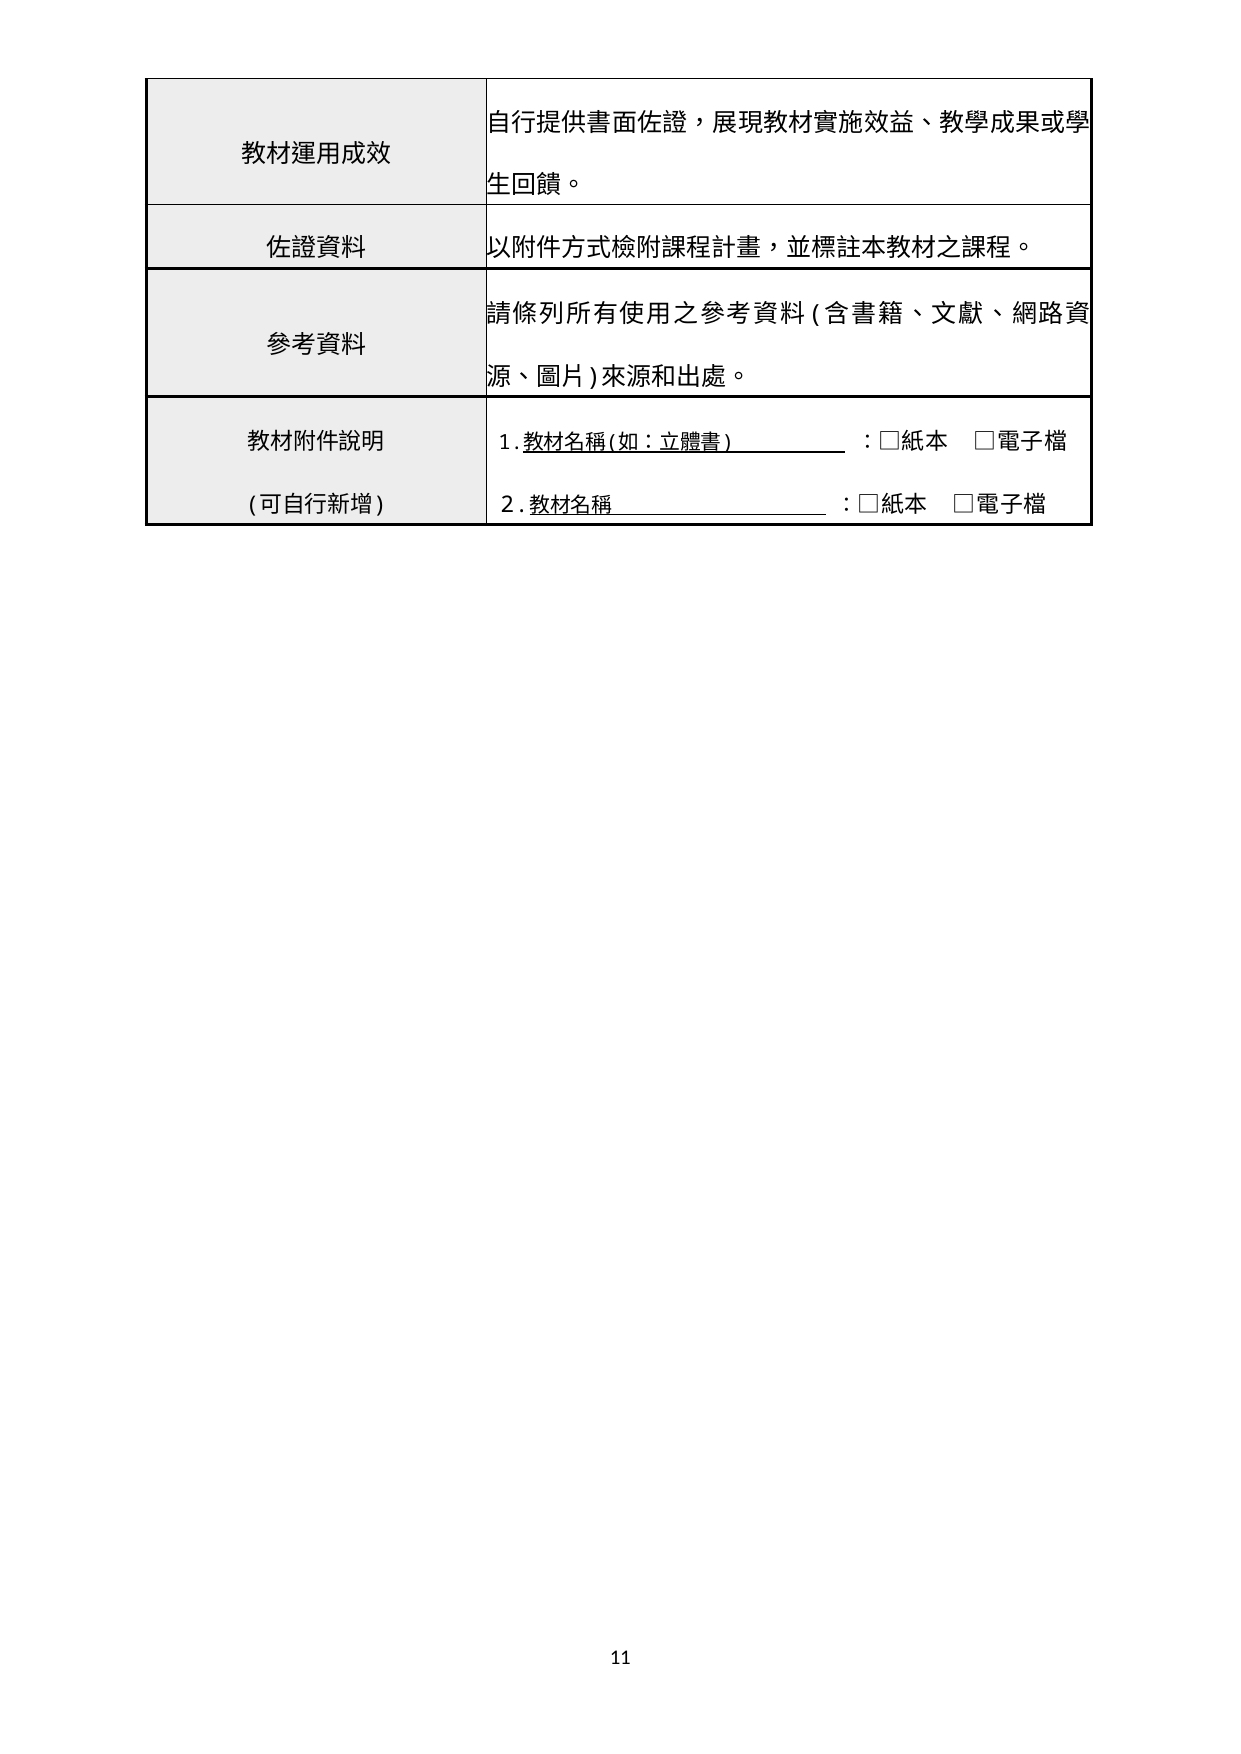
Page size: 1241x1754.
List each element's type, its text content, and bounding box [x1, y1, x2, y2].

table_cell 自行提供書面佐證，展現教材實施效益、教學成果或學生回饋。 [487, 79, 1090, 204]
table_cell 教材附件說明 (可自行新增) [148, 398, 486, 523]
table_cell 1.教材名稱(如：立體書) ：□紙本 □電子檔 2.教材名稱 ：□紙本 □電子檔 [487, 398, 1090, 523]
table_cell 佐證資料 [148, 205, 486, 267]
table_cell 參考資料 [148, 270, 486, 395]
table_cell 請條列所有使用之參考資料(含書籍、文獻、網路資源、圖片)來源和出處。 [487, 270, 1090, 395]
table_cell 以附件方式檢附課程計畫，並標註本教材之課程。 [487, 205, 1090, 267]
table_cell 教材運用成效 [148, 79, 486, 204]
